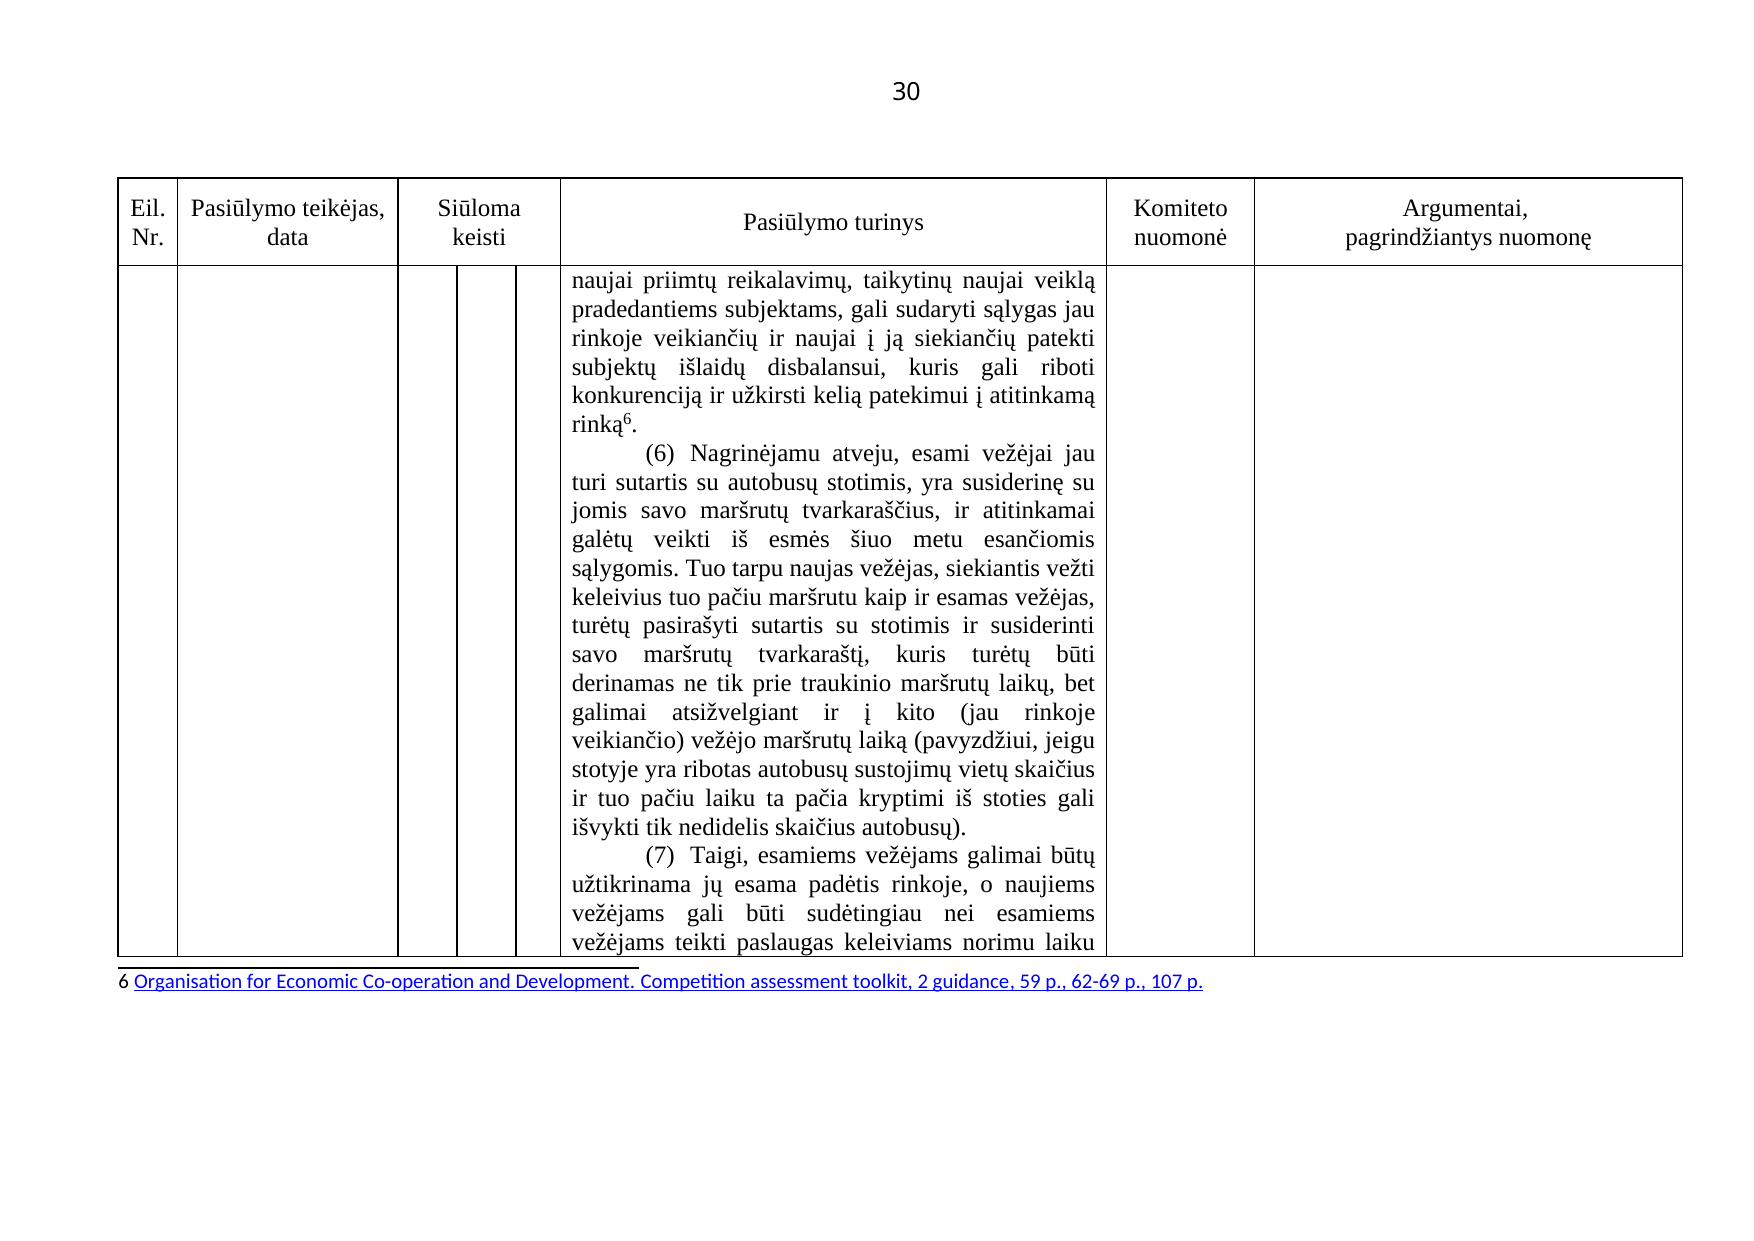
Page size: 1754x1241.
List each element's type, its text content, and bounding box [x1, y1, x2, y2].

table_cell [1255, 266, 1682, 956]
table_header Komiteto nuomonė [1107, 179, 1254, 265]
table_header Pasiūlymo teikėjas, data [178, 179, 397, 265]
table_header Siūloma keisti [399, 179, 560, 265]
table_cell [1107, 266, 1254, 956]
table_cell [399, 266, 456, 956]
table_cell [119, 266, 177, 956]
table_cell [458, 266, 515, 956]
table_cell [178, 266, 397, 956]
table_header Eil. Nr. [119, 179, 177, 265]
table_cell naujai priimtų reikalavimų, taikytinų naujai veiklą pradedantiems subjektams, gali sudaryti sąlygas jau rinkoje veikiančių ir naujai į ją siekiančių patekti subjektų išlaidų disbalansui, kuris gali riboti konkurenciją ir užkirsti kelią patekimui į atitinkamą rinką. Nagrinėjamu atveju, esami vežėjai jau turi sutartis su autobusų stotimis, yra susiderinę su jomis savo maršrutų tvarkaraščius, ir atitinkamai galėtų veikti iš esmės šiuo metu esančiomis sąlygomis. Tuo tarpu naujas vežėjas, siekiantis vežti keleivius tuo pačiu maršrutu kaip ir esamas vežėjas, turėtų pasirašyti sutartis su stotimis ir susiderinti savo maršrutų tvarkaraštį, kuris turėtų būti derinamas ne tik prie traukinio maršrutų laikų, bet galimai atsižvelgiant ir į kito (jau rinkoje veikiančio) vežėjo maršrutų laiką (pavyzdžiui, jeigu stotyje yra ribotas autobusų sustojimų vietų skaičius ir tuo pačiu laiku ta pačia kryptimi iš stoties gali išvykti tik nedidelis skaičius autobusų). Taigi, esamiems vežėjams galimai būtų užtikrinama jų esama padėtis rinkoje, o naujiems vežėjams gali būti sudėtingiau nei esamiems vežėjams teikti paslaugas keleiviams norimu laiku [561, 266, 1106, 956]
table_cell [517, 266, 560, 956]
table_header Argumentai, pagrindžiantys nuomonę [1255, 179, 1682, 265]
table_header Pasiūlymo turinys [561, 179, 1106, 265]
